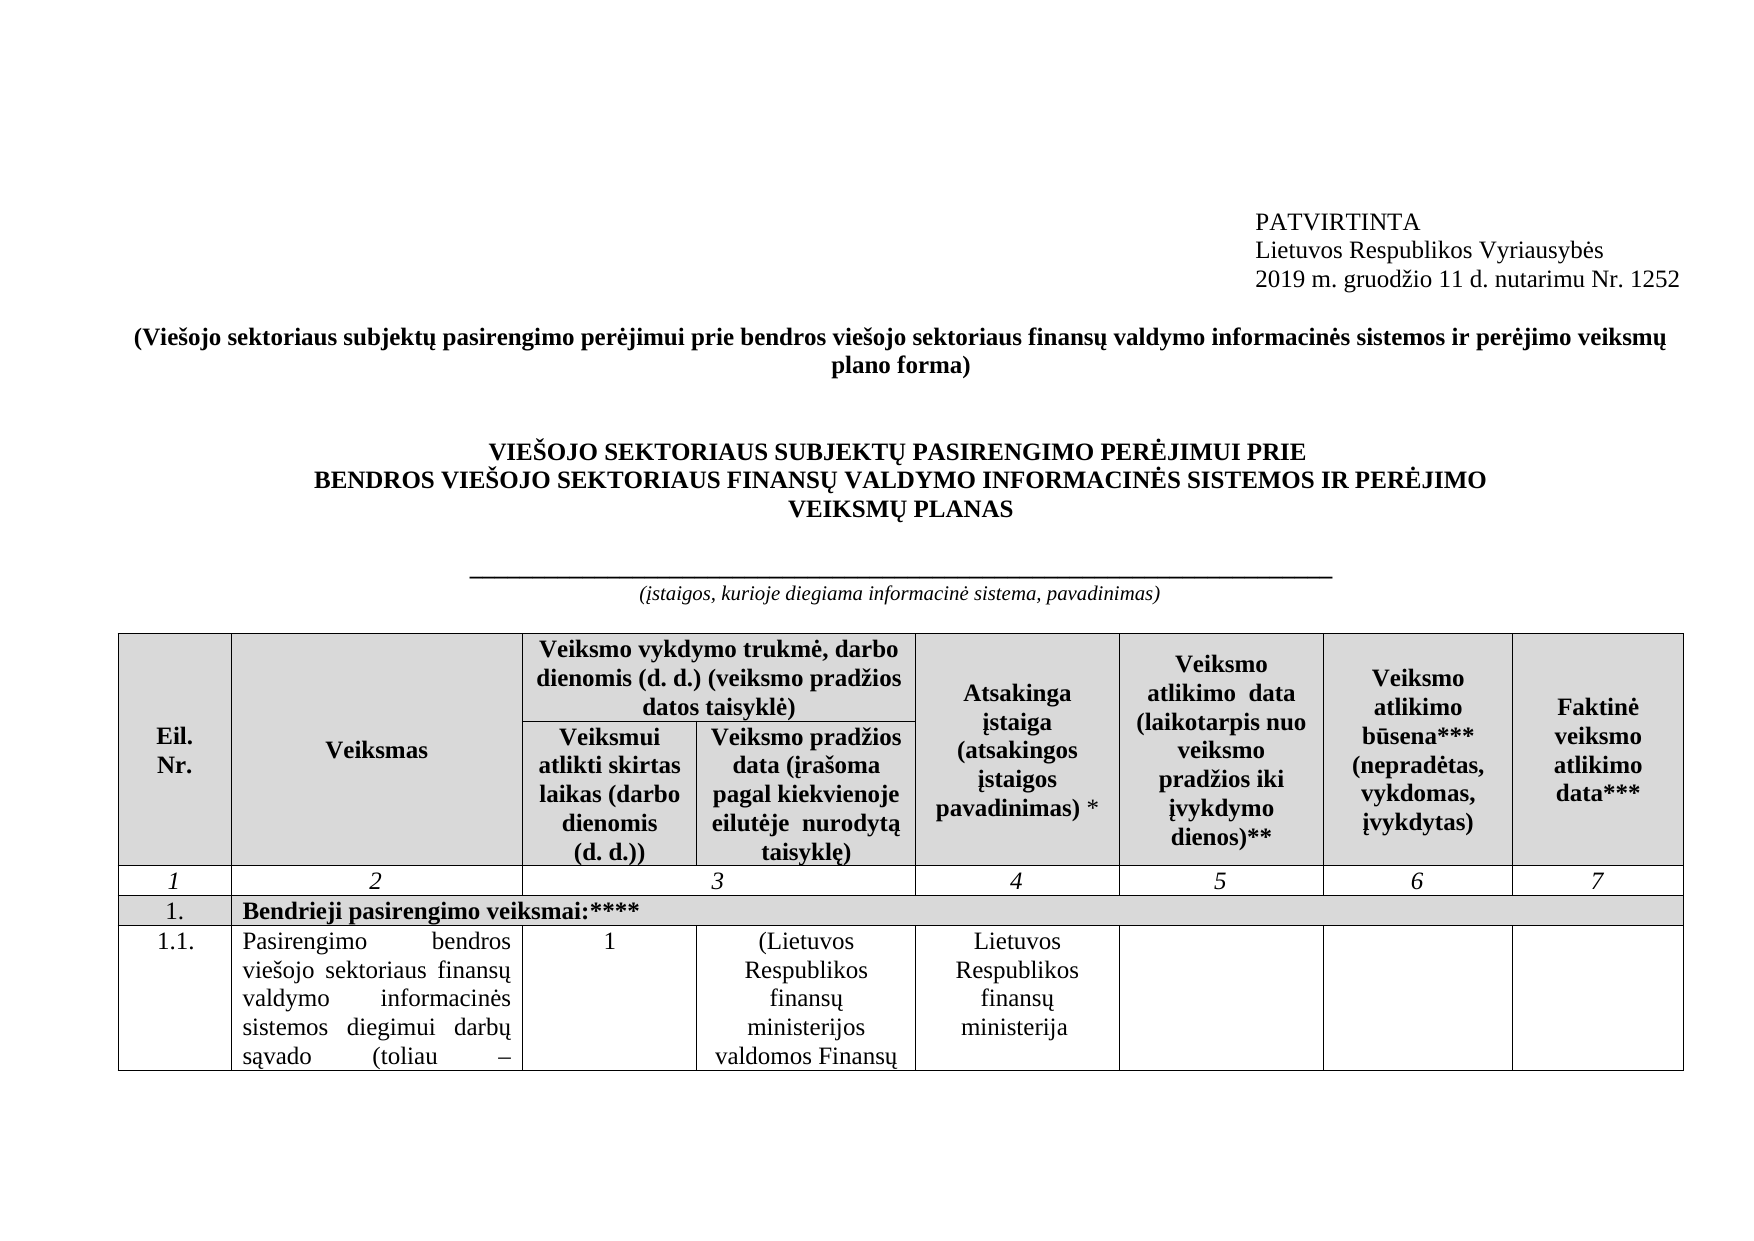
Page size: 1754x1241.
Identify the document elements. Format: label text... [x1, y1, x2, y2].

table_cell 3 [523, 866, 915, 895]
table_header Veiksmo atlikimo data (laikotarpis nuo veiksmo pradžios iki įvykdymo dienos)** [1120, 634, 1323, 865]
table_cell 6 [1324, 866, 1512, 895]
text (Viešojo sektoriaus subjektų pasirengimo perėjimui prie bendros viešojo sektoriaus finansų valdymo informacinės sistemos ir perėjimo veiksmų plano forma) [118, 322, 1683, 379]
table_header Veiksmo atlikimo būsena*** (nepradėtas, vykdomas, įvykdytas) [1324, 634, 1512, 865]
table_header Atsakinga įstaiga (atsakingos įstaigos pavadinimas) * [916, 634, 1119, 865]
table_cell Bendrieji pasirengimo veiksmai:**** [232, 896, 1683, 925]
table_cell Pasirengimo bendros viešojo sektoriaus finansų valdymo informacinės sistemos diegimui darbų sąvado (toliau – [232, 926, 522, 1070]
table_cell 1. [119, 896, 231, 925]
table_cell 5 [1120, 866, 1323, 895]
table_cell Lietuvos Respublikos finansų ministerija [916, 926, 1119, 1070]
table_cell (Lietuvos Respublikos finansų ministerijos valdomos Finansų [697, 926, 915, 1070]
table_cell [1120, 926, 1323, 1070]
table_cell Veiksmui atlikti skirtas laikas (darbo dienomis (d. d.)) [523, 722, 696, 865]
table_header Eil. Nr. [119, 634, 231, 865]
text PATVIRTINTA Lietuvos Respublikos Vyriausybės 2019 m. gruodžio 11 d. nutarimu Nr. 1252 [1255, 207, 1683, 293]
table_header Veiksmo vykdymo trukmė, darbo dienomis (d. d.) (veiksmo pradžios datos taisyklė) [523, 634, 915, 721]
text VEIKSMŲ PLANAS [118, 494, 1683, 523]
table_cell 1.1. [119, 926, 231, 1070]
text VIEŠOJO SEKTORIAUS SUBJEKTŲ PASIRENGIMO PERĖJIMUI PRIE [118, 437, 1683, 465]
text _____________________________________________________________________ [118, 552, 1683, 580]
text (įstaigos, kurioje diegiama informacinė sistema, pavadinimas) [118, 580, 1683, 604]
table_cell 1 [119, 866, 231, 895]
table_header Veiksmas [232, 634, 522, 865]
table_cell 4 [916, 866, 1119, 895]
table_cell 1 [523, 926, 696, 1070]
table_cell 7 [1513, 866, 1683, 895]
text BENDROS VIEŠOJO SEKTORIAUS FINANSŲ VALDYMO INFORMACINĖS SISTEMOS IR PERĖJIMO [118, 465, 1683, 494]
table_cell 2 [232, 866, 522, 895]
table_header Faktinė veiksmo atlikimo data*** [1513, 634, 1683, 865]
table_cell [1513, 926, 1683, 1070]
table_cell [1324, 926, 1512, 1070]
table_cell Veiksmo pradžios data (įrašoma pagal kiekvienoje eilutėje nurodytą taisyklę) [697, 722, 915, 865]
